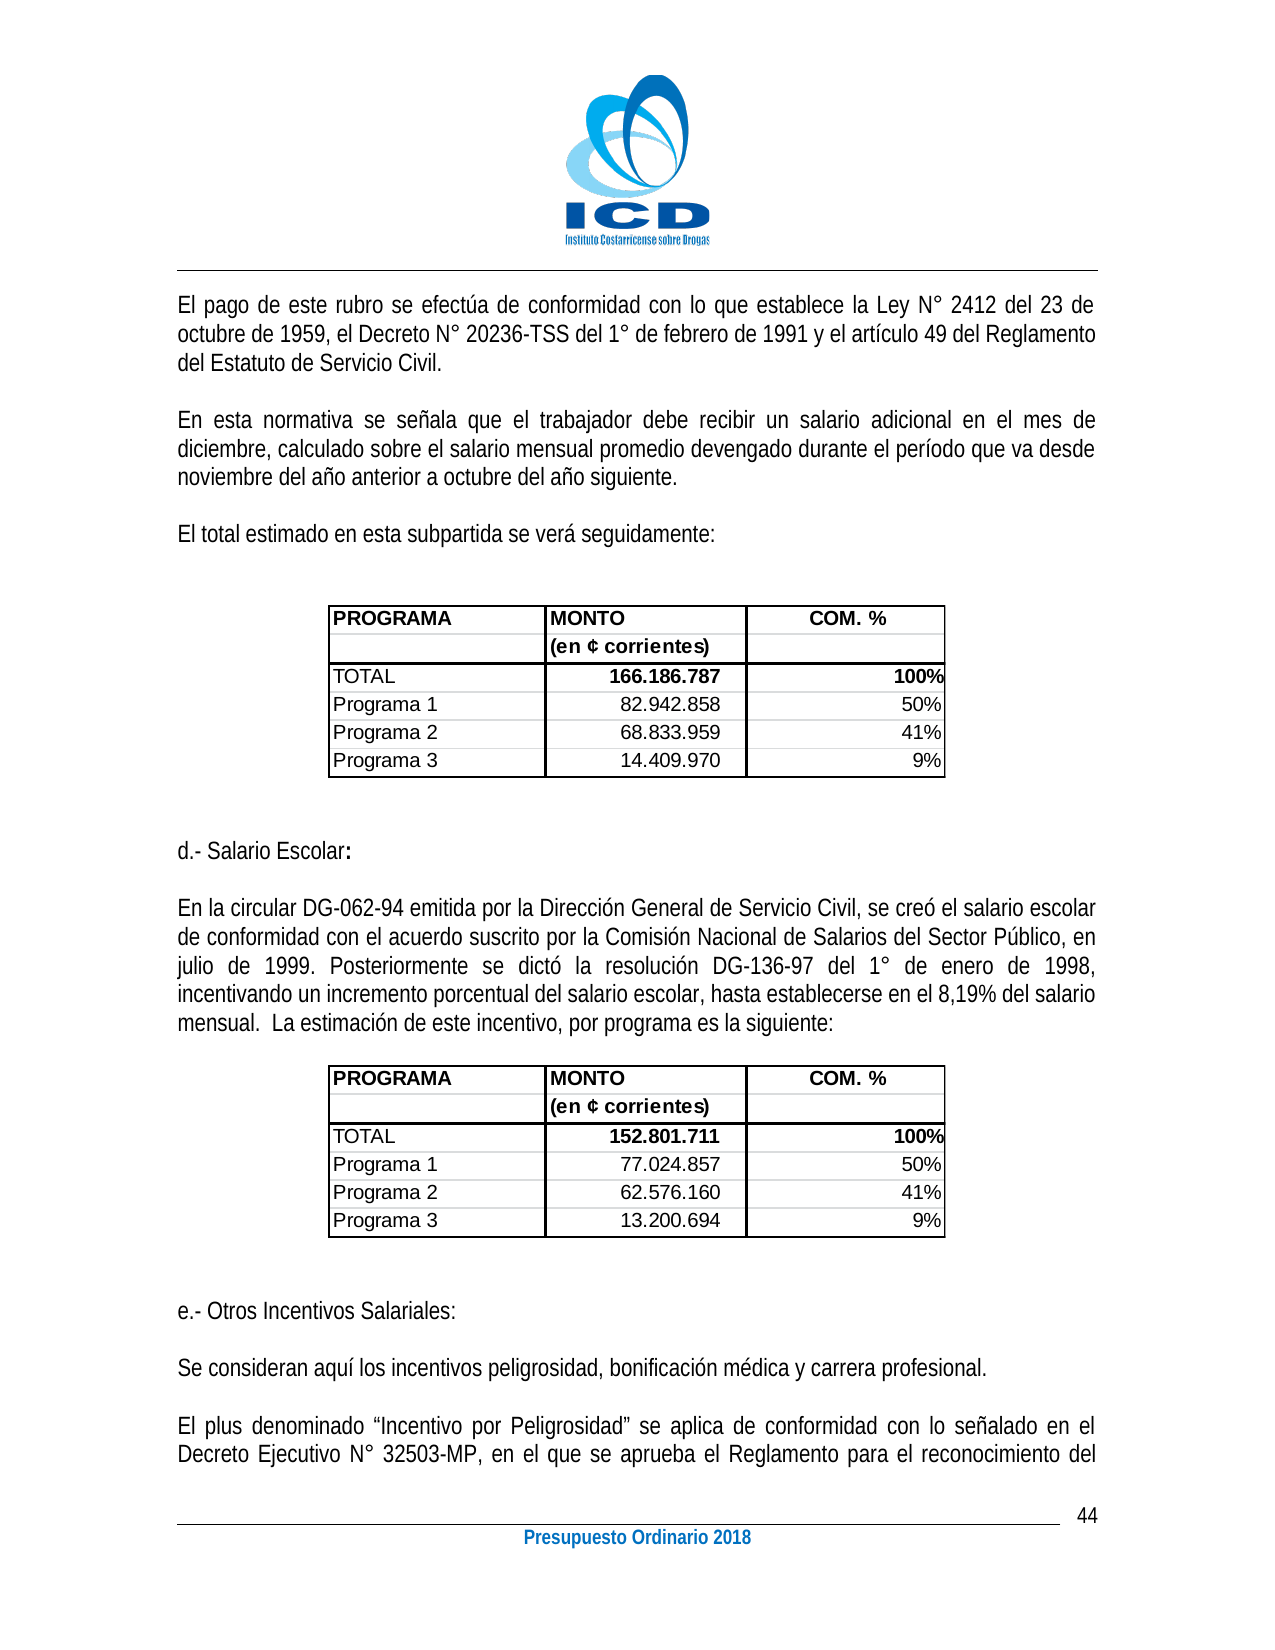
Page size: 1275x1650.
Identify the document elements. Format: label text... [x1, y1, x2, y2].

text El total estimado en esta subpartida se verá seguidamente: [177, 519, 1098, 548]
text En esta normativa se señala que el trabajador debe recibir un salario adicional en el mes de diciembre, calculado sobre el salario mensual promedio devengado durante el período que va desde noviembre del año anterior a octubre del año siguiente. [177, 405, 1098, 491]
text Se consideran aquí los incentivos peligrosidad, bonificación médica y carrera profesional. [177, 1353, 1098, 1382]
text d.- Salario Escolar: [177, 836, 1098, 865]
text El pago de este rubro se efectúa de conformidad con lo que establece la Ley N° 2412 del 23 de octubre de 1959, el Decreto N° 20236-TSS del 1° de febrero de 1991 y el artículo 49 del Reglamento del Estatuto de Servicio Civil. [177, 290, 1098, 376]
text En la circular DG-062-94 emitida por la Dirección General de Servicio Civil, se creó el salario escolar de conformidad con el acuerdo suscrito por la Comisión Nacional de Salarios del Sector Público, en julio de 1999. Posteriormente se dictó la resolución DG-136-97 del 1° de enero de 1998, incentivando un incremento porcentual del salario escolar, hasta establecerse en el 8,19% del salario mensual. La estimación de este incentivo, por programa es la siguiente: [177, 893, 1098, 1037]
text e.- Otros Incentivos Salariales: [177, 1296, 1098, 1325]
text El plus denominado “Incentivo por Peligrosidad” se aplica de conformidad con lo señalado en el Decreto Ejecutivo N° 32503-MP, en el que se aprueba el Reglamento para el reconocimiento del [177, 1411, 1098, 1468]
